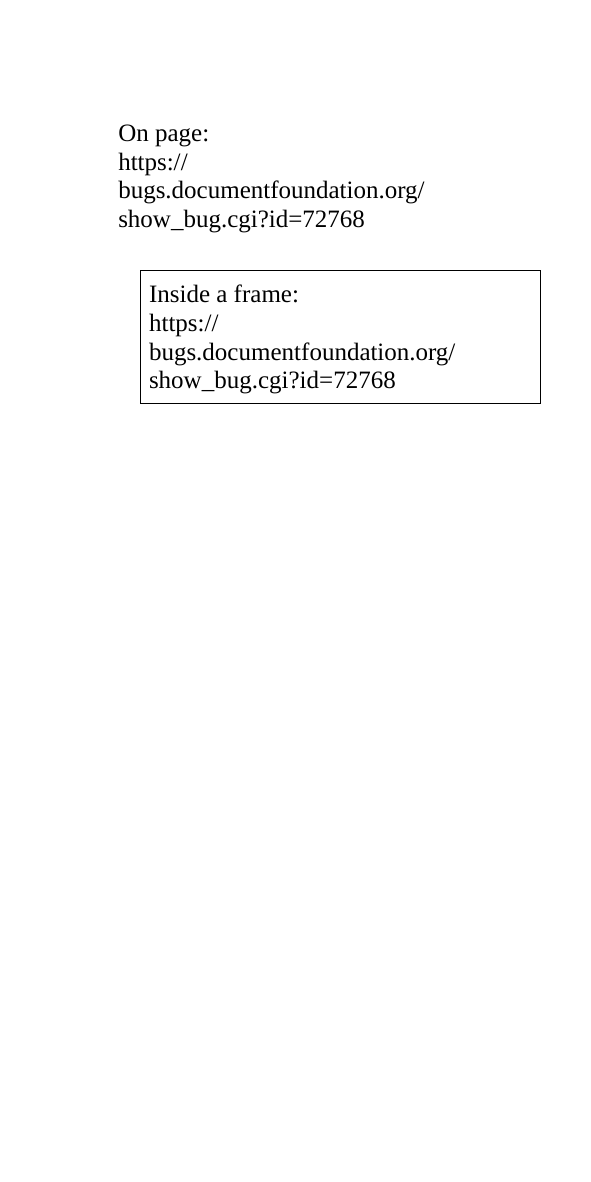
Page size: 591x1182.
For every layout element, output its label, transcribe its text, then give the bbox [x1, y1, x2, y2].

text https://bugs.documentfoundation.org/show_bug.cgi?id=72768 [149, 308, 532, 394]
text [141, 271, 540, 403]
text https://bugs.documentfoundation.org/show_bug.cgi?id=72768 [118, 147, 472, 233]
text Inside a frame: [149, 279, 532, 308]
text On page: [118, 118, 472, 147]
